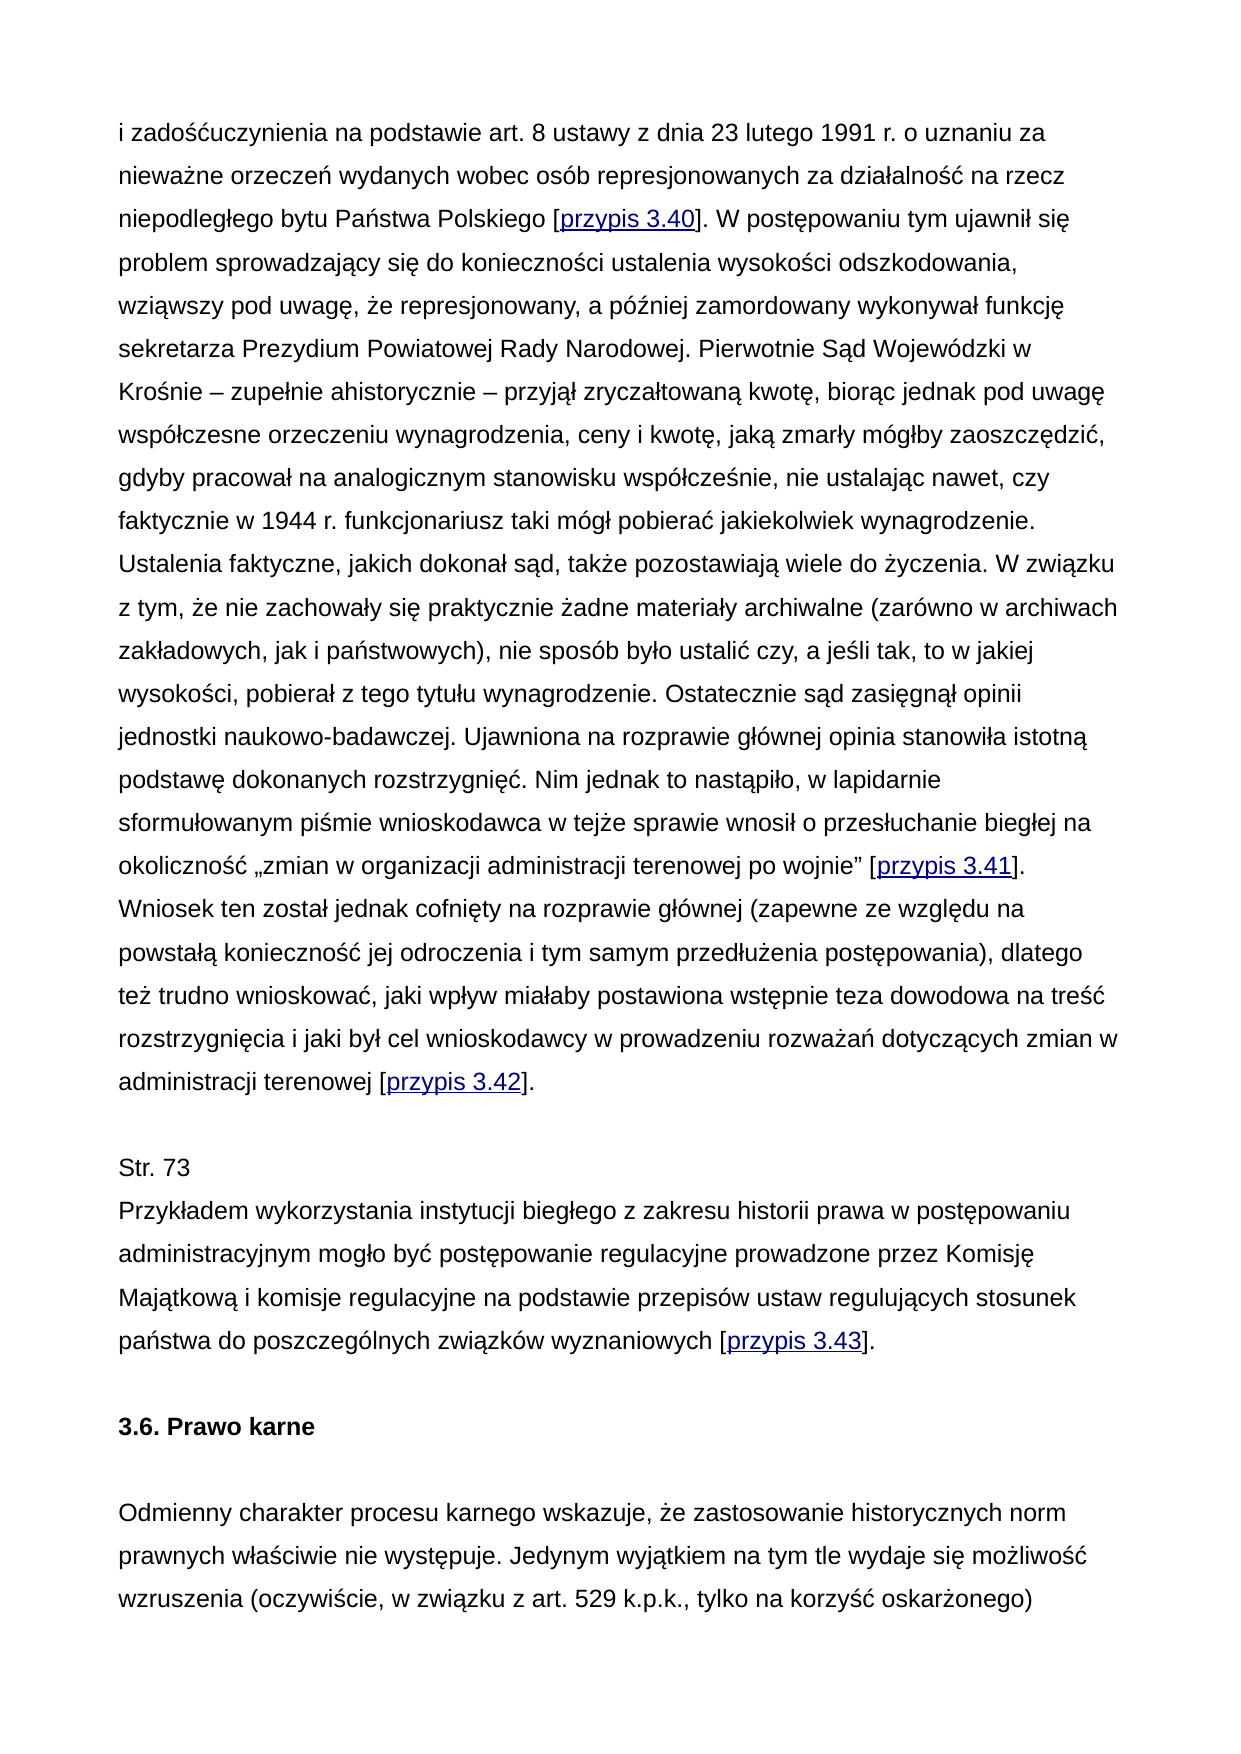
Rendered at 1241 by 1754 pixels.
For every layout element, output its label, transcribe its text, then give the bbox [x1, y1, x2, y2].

text Odmienny charakter procesu karnego wskazuje, że zastosowanie historycznych norm prawnych właściwie nie występuje. Jedynym wyjątkiem na tym tle wydaje się możliwość wzruszenia (oczywiście, w związku z art. 529 k.p.k., tylko na korzyść oskarżonego) [118, 1498, 1122, 1613]
text Str. 73 [118, 1153, 1122, 1182]
text i zadośćuczynienia na podstawie art. 8 ustawy z dnia 23 lutego 1991 r. o uznaniu za nieważne orzeczeń wydanych wobec osób represjonowanych za działalność na rzecz niepodległego bytu Państwa Polskiego [przypis 3.40]. W postępowaniu tym ujawnił się problem sprowadzający się do konieczności ustalenia wysokości odszkodowania, wziąwszy pod uwagę, że represjonowany, a później zamordowany wykonywał funkcję sekretarza Prezydium Powiatowej Rady Narodowej. Pierwotnie Sąd Wojewódzki w Krośnie – zupełnie ahistorycznie – przyjął zryczałtowaną kwotę, biorąc jednak pod uwagę współczesne orzeczeniu wynagrodzenia, ceny i kwotę, jaką zmarły mógłby zaoszczędzić, gdyby pracował na analogicznym stanowisku współcześnie, nie ustalając nawet, czy faktycznie w 1944 r. funkcjonariusz taki mógł pobierać jakiekolwiek wynagrodzenie. Ustalenia faktyczne, jakich dokonał sąd, także pozostawiają wiele do życzenia. W związku z tym, że nie zachowały się praktycznie żadne materiały archiwalne (zarówno w archiwach zakładowych, jak i państwowych), nie sposób było ustalić czy, a jeśli tak, to w jakiej wysokości, pobierał z tego tytułu wynagrodzenie. Ostatecznie sąd zasięgnął opinii jednostki naukowo-badawczej. Ujawniona na rozprawie głównej opinia stanowiła istotną podstawę dokonanych rozstrzygnięć. Nim jednak to nastąpiło, w lapidarnie sformułowanym piśmie wnioskodawca w tejże sprawie wnosił o przesłuchanie biegłej na okoliczność „zmian w organizacji administracji terenowej po wojnie” [przypis 3.41]. Wniosek ten został jednak cofnięty na rozprawie głównej (zapewne ze względu na powstałą konieczność jej odroczenia i tym samym przedłużenia postępowania), dlatego też trudno wnioskować, jaki wpływ miałaby postawiona wstępnie teza dowodowa na treść rozstrzygnięcia i jaki był cel wnioskodawcy w prowadzeniu rozważań dotyczących zmian w administracji terenowej [przypis 3.42]. [118, 118, 1122, 1096]
text Przykładem wykorzystania instytucji biegłego z zakresu historii prawa w postępowaniu administracyjnym mogło być postępowanie regulacyjne prowadzone przez Komisję Majątkową i komisje regulacyjne na podstawie przepisów ustaw regulujących stosunek państwa do poszczególnych związków wyznaniowych [przypis 3.43]. [118, 1196, 1122, 1354]
subtitle 3.6. Prawo karne [118, 1412, 1122, 1441]
